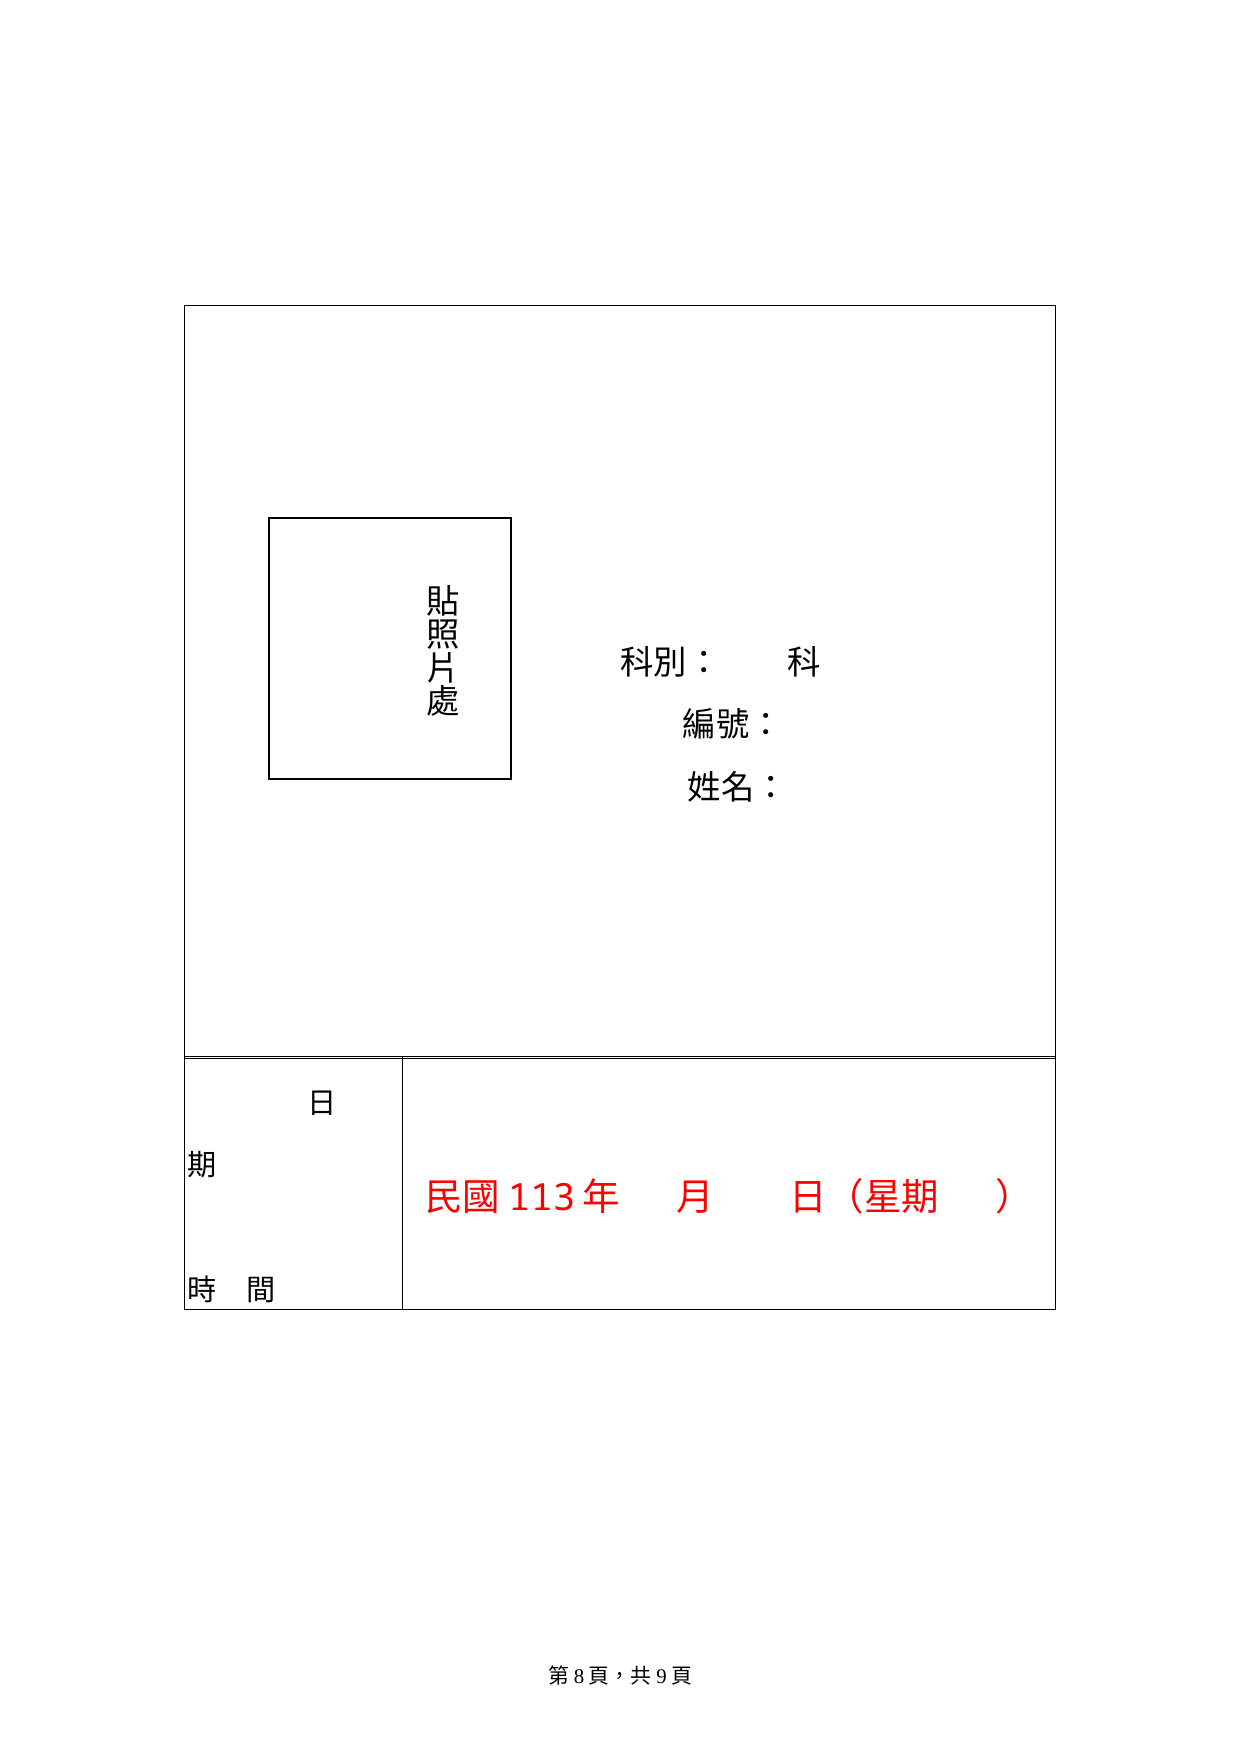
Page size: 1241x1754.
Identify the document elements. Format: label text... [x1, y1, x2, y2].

table_cell 民國113年 月 日（星期 ） [403, 1059, 1055, 1309]
table_cell 日 期 時 間 [185, 1059, 402, 1309]
table_cell 科別： 科 編號： 姓名： [185, 306, 1055, 1056]
